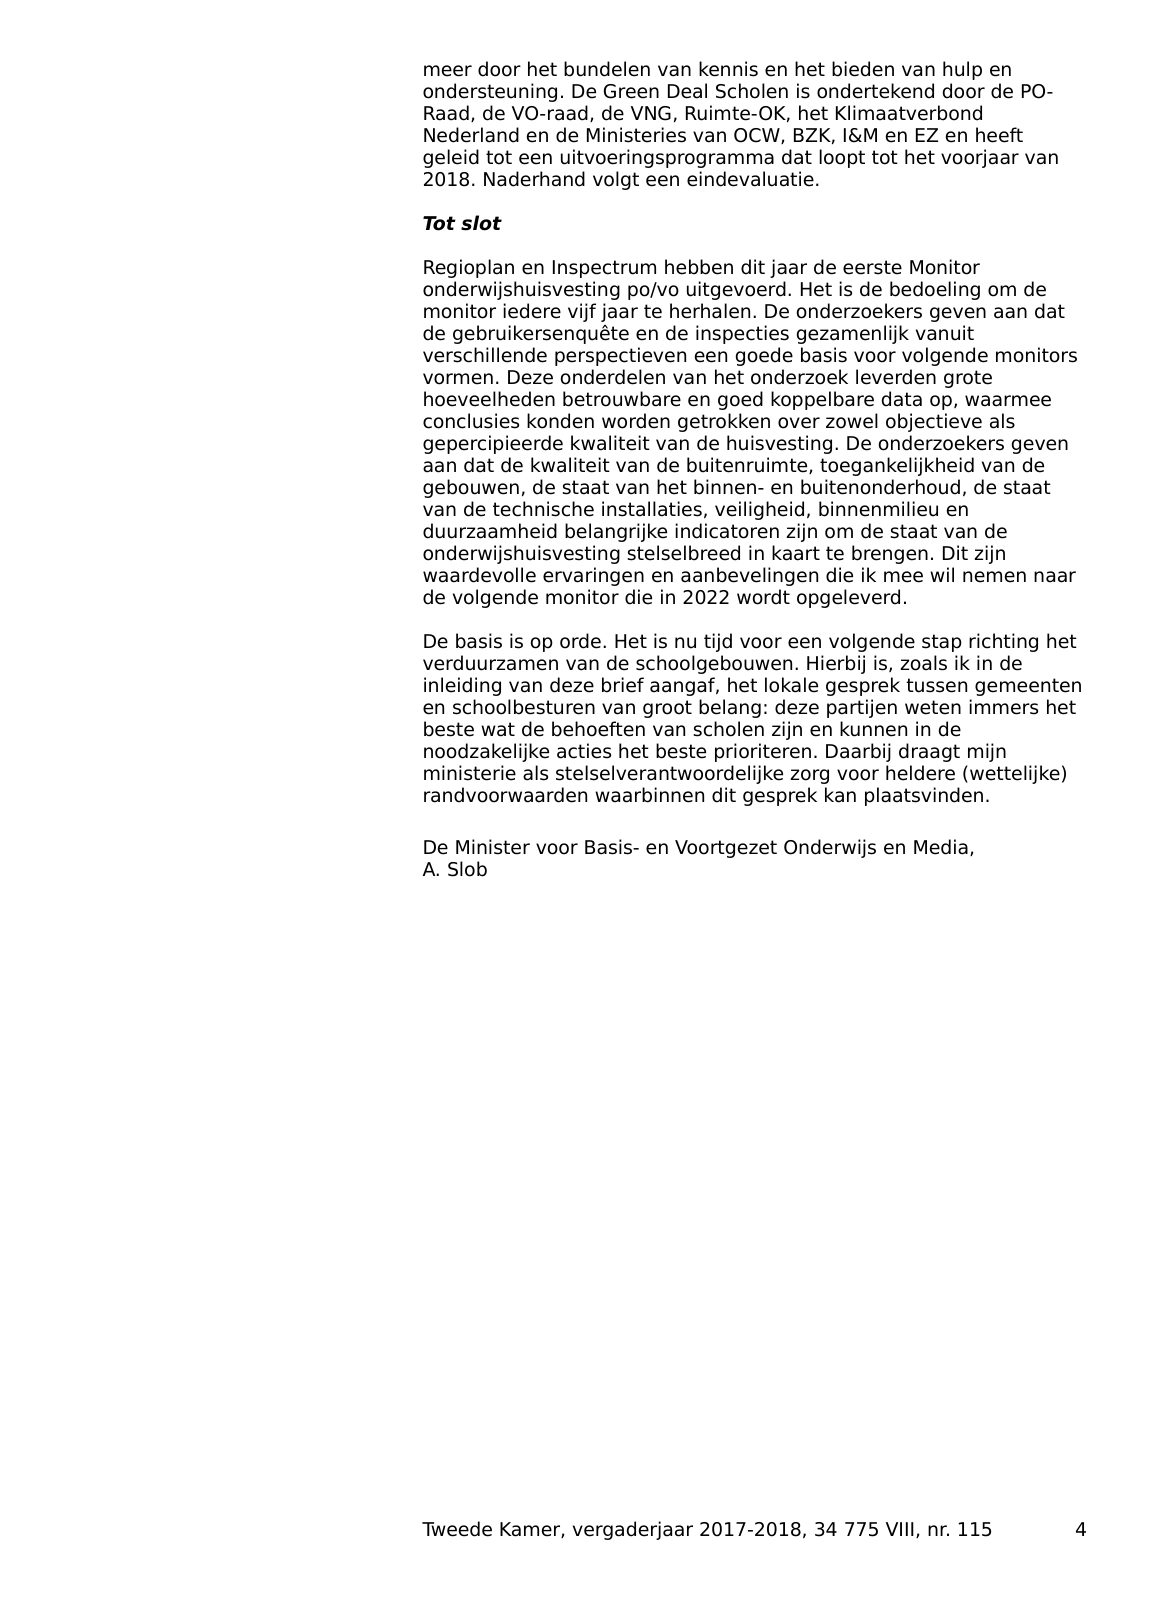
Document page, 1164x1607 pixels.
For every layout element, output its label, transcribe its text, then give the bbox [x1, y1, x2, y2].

text De basis is op orde. Het is nu tijd voor een volgende stap richting het verduurzamen van de schoolgebouwen. Hierbij is, zoals ik in de inleiding van deze brief aangaf, het lokale gesprek tussen gemeenten en schoolbesturen van groot belang: deze partijen weten immers het beste wat de behoeften van scholen zijn en kunnen in de noodzakelijke acties het beste prioriteren. Daarbij draagt mijn ministerie als stelselverantwoordelijke zorg voor heldere (wettelijke) randvoorwaarden waarbinnen dit gesprek kan plaatsvinden. [422, 631, 1087, 807]
text Regioplan en Inspectrum hebben dit jaar de eerste Monitor onderwijshuisvesting po/vo uitgevoerd. Het is de bedoeling om de monitor iedere vijf jaar te herhalen. De onderzoekers geven aan dat de gebruikersenquête en de inspecties gezamenlijk vanuit verschillende perspectieven een goede basis voor volgende monitors vormen. Deze onderdelen van het onderzoek leverden grote hoeveelheden betrouwbare en goed koppelbare data op, waarmee conclusies konden worden getrokken over zowel objectieve als gepercipieerde kwaliteit van de huisvesting. De onderzoekers geven aan dat de kwaliteit van de buitenruimte, toegankelijkheid van de gebouwen, de staat van het binnen- en buitenonderhoud, de staat van de technische installaties, veiligheid, binnenmilieu en duurzaamheid belangrijke indicatoren zijn om de staat van de onderwijshuisvesting stelselbreed in kaart te brengen. Dit zijn waardevolle ervaringen en aanbevelingen die ik mee wil nemen naar de volgende monitor die in 2022 wordt opgeleverd. [422, 257, 1087, 609]
text De Minister voor Basis- en Voortgezet Onderwijs en Media, A. Slob [422, 837, 1087, 881]
text meer door het bundelen van kennis en het bieden van hulp en ondersteuning. De Green Deal Scholen is ondertekend door de PO-Raad, de VO-raad, de VNG, Ruimte-OK, het Klimaatverbond Nederland en de Ministeries van OCW, BZK, I&M en EZ en heeft geleid tot een uitvoeringsprogramma dat loopt tot het voorjaar van 2018. Naderhand volgt een eindevaluatie. [422, 59, 1087, 191]
subtitle Tot slot [422, 213, 1087, 235]
